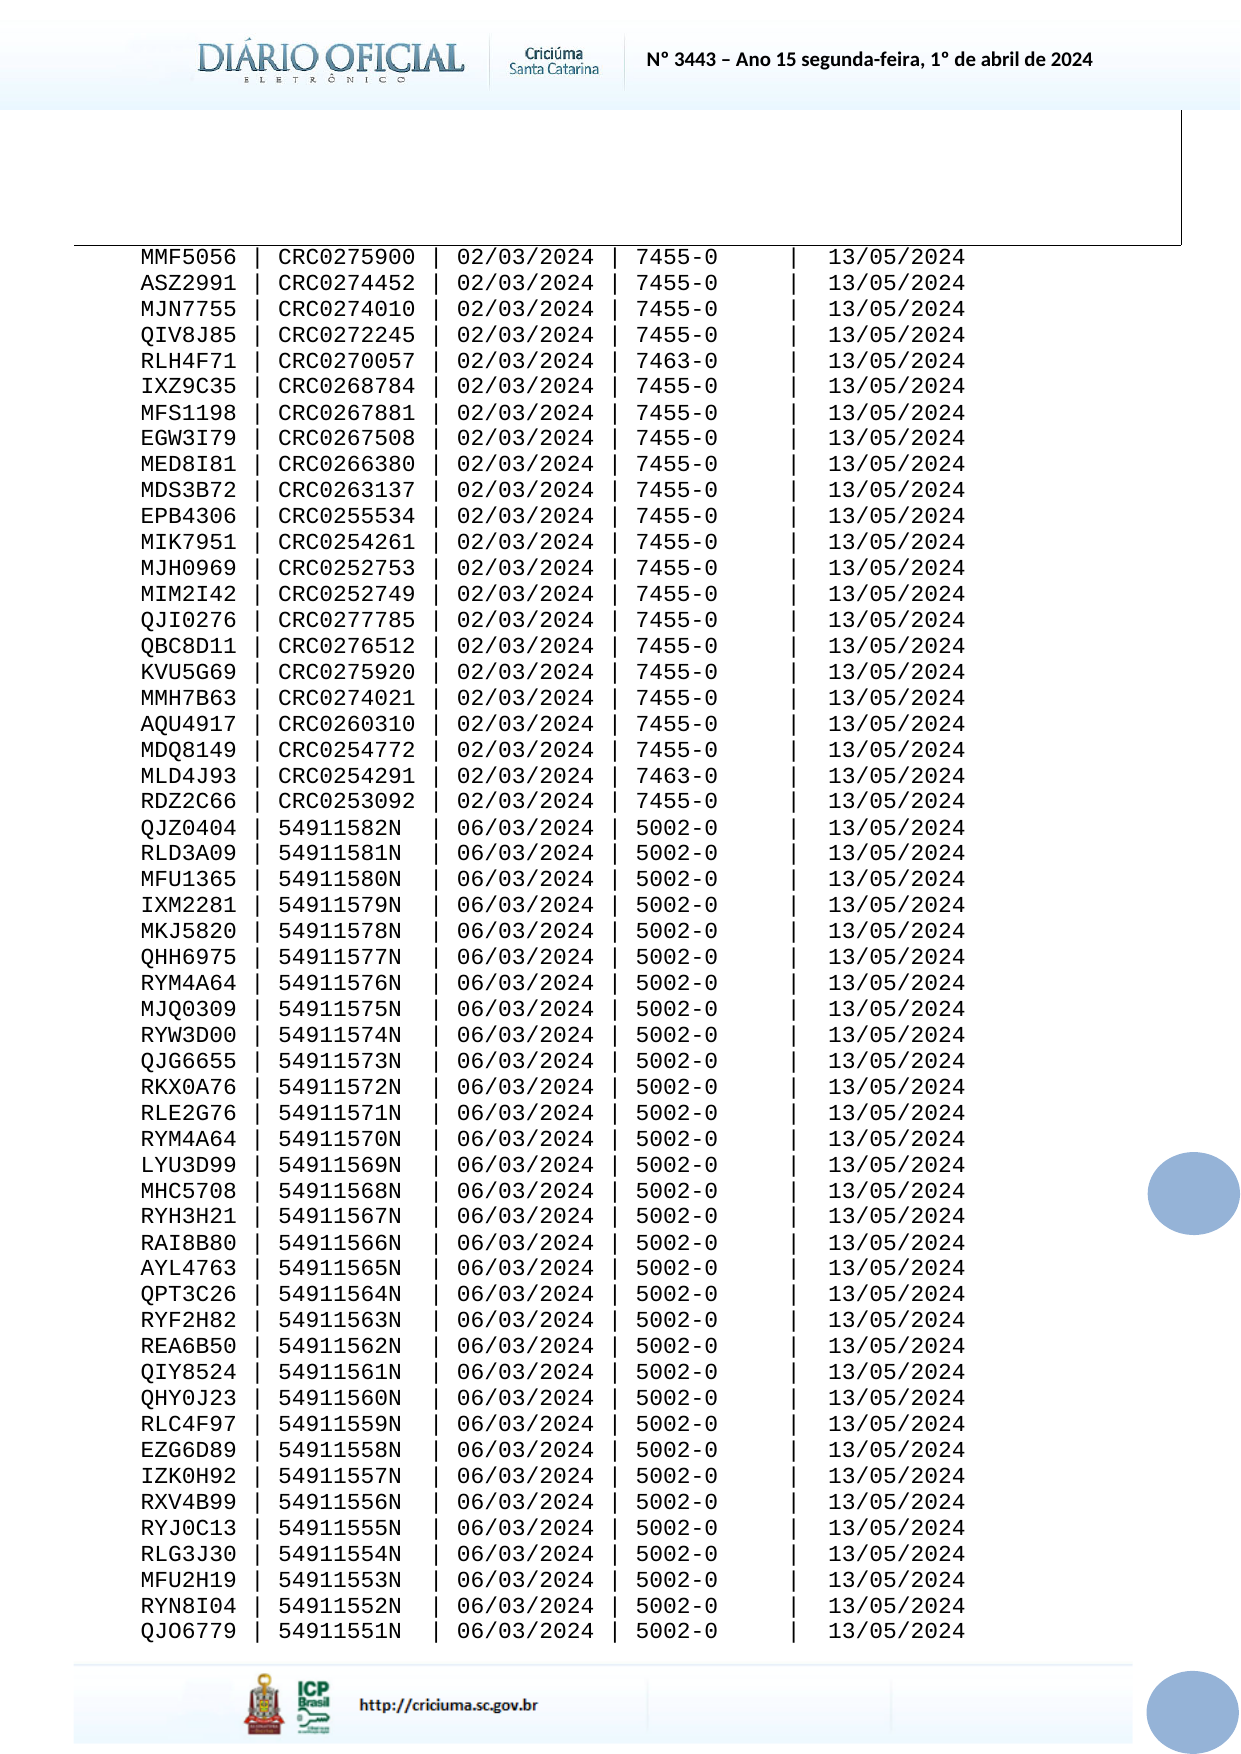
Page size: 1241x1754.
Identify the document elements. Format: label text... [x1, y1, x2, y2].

text QJO6779 | 54911551N | 06/03/2024 | 5002-0 | 13/05/2024 [44, 1620, 1181, 1646]
text RDZ2C66 | CRC0253092 | 02/03/2024 | 7455-0 | 13/05/2024 [44, 790, 1181, 816]
text MDS3B72 | CRC0263137 | 02/03/2024 | 7455-0 | 13/05/2024 [44, 479, 1181, 504]
text MDQ8149 | CRC0254772 | 02/03/2024 | 7455-0 | 13/05/2024 [44, 738, 1181, 764]
text MHC5708 | 54911568N | 06/03/2024 | 5002-0 | 13/05/2024 [44, 1179, 1150, 1205]
text RXV4B99 | 54911556N | 06/03/2024 | 5002-0 | 13/05/2024 [44, 1490, 1181, 1516]
text LYU3D99 | 54911569N | 06/03/2024 | 5002-0 | 13/05/2024 [44, 1153, 1180, 1179]
text RYJ0C13 | 54911555N | 06/03/2024 | 5002-0 | 13/05/2024 [44, 1516, 1181, 1542]
text IXZ9C35 | CRC0268784 | 02/03/2024 | 7455-0 | 13/05/2024 [44, 375, 1181, 401]
text IXM2281 | 54911579N | 06/03/2024 | 5002-0 | 13/05/2024 [44, 894, 1181, 919]
text MJH0969 | CRC0252753 | 02/03/2024 | 7455-0 | 13/05/2024 [44, 556, 1181, 582]
text QJG6655 | 54911573N | 06/03/2024 | 5002-0 | 13/05/2024 [44, 1049, 1181, 1075]
text RLE2G76 | 54911571N | 06/03/2024 | 5002-0 | 13/05/2024 [44, 1101, 1181, 1127]
text EGW3I79 | CRC0267508 | 02/03/2024 | 7455-0 | 13/05/2024 [44, 427, 1181, 453]
text RLH4F71 | CRC0270057 | 02/03/2024 | 7463-0 | 13/05/2024 [44, 349, 1181, 375]
text MFU2H19 | 54911553N | 06/03/2024 | 5002-0 | 13/05/2024 [44, 1568, 1181, 1594]
text RYM4A64 | 54911576N | 06/03/2024 | 5002-0 | 13/05/2024 [44, 971, 1181, 997]
text QBC8D11 | CRC0276512 | 02/03/2024 | 7455-0 | 13/05/2024 [44, 634, 1181, 660]
text QHY0J23 | 54911560N | 06/03/2024 | 5002-0 | 13/05/2024 [44, 1386, 1181, 1412]
text RYM4A64 | 54911570N | 06/03/2024 | 5002-0 | 13/05/2024 [44, 1127, 1181, 1153]
text MMF5056 | CRC0275900 | 02/03/2024 | 7455-0 | 13/05/2024 [44, 245, 1181, 271]
text REA6B50 | 54911562N | 06/03/2024 | 5002-0 | 13/05/2024 [44, 1334, 1181, 1361]
text AQU4917 | CRC0260310 | 02/03/2024 | 7455-0 | 13/05/2024 [44, 712, 1181, 738]
text RYF2H82 | 54911563N | 06/03/2024 | 5002-0 | 13/05/2024 [44, 1309, 1181, 1334]
text MLD4J93 | CRC0254291 | 02/03/2024 | 7463-0 | 13/05/2024 [44, 764, 1181, 790]
text RYN8I04 | 54911552N | 06/03/2024 | 5002-0 | 13/05/2024 [44, 1594, 1181, 1620]
text QPT3C26 | 54911564N | 06/03/2024 | 5002-0 | 13/05/2024 [44, 1283, 1181, 1309]
text QIY8524 | 54911561N | 06/03/2024 | 5002-0 | 13/05/2024 [44, 1361, 1181, 1386]
text MJQ0309 | 54911575N | 06/03/2024 | 5002-0 | 13/05/2024 [44, 997, 1181, 1023]
text RKX0A76 | 54911572N | 06/03/2024 | 5002-0 | 13/05/2024 [44, 1075, 1181, 1101]
text MMH7B63 | CRC0274021 | 02/03/2024 | 7455-0 | 13/05/2024 [44, 686, 1181, 712]
text RLC4F97 | 54911559N | 06/03/2024 | 5002-0 | 13/05/2024 [44, 1412, 1181, 1438]
text RYW3D00 | 54911574N | 06/03/2024 | 5002-0 | 13/05/2024 [44, 1023, 1181, 1049]
text MIK7951 | CRC0254261 | 02/03/2024 | 7455-0 | 13/05/2024 [44, 531, 1181, 556]
text MKJ5820 | 54911578N | 06/03/2024 | 5002-0 | 13/05/2024 [44, 919, 1181, 946]
text QJI0276 | CRC0277785 | 02/03/2024 | 7455-0 | 13/05/2024 [44, 608, 1181, 634]
text QJZ0404 | 54911582N | 06/03/2024 | 5002-0 | 13/05/2024 [44, 816, 1181, 842]
text KVU5G69 | CRC0275920 | 02/03/2024 | 7455-0 | 13/05/2024 [44, 660, 1181, 686]
text RYH3H21 | 54911567N | 06/03/2024 | 5002-0 | 13/05/2024 [44, 1205, 1171, 1231]
text IZK0H92 | 54911557N | 06/03/2024 | 5002-0 | 13/05/2024 [44, 1464, 1181, 1490]
text MED8I81 | CRC0266380 | 02/03/2024 | 7455-0 | 13/05/2024 [44, 453, 1181, 479]
text EZG6D89 | 54911558N | 06/03/2024 | 5002-0 | 13/05/2024 [44, 1438, 1181, 1464]
text MJN7755 | CRC0274010 | 02/03/2024 | 7455-0 | 13/05/2024 [44, 297, 1181, 323]
text QIV8J85 | CRC0272245 | 02/03/2024 | 7455-0 | 13/05/2024 [44, 323, 1181, 349]
text ASZ2991 | CRC0274452 | 02/03/2024 | 7455-0 | 13/05/2024 [44, 271, 1181, 297]
text MFU1365 | 54911580N | 06/03/2024 | 5002-0 | 13/05/2024 [44, 868, 1181, 894]
text AYL4763 | 54911565N | 06/03/2024 | 5002-0 | 13/05/2024 [44, 1257, 1181, 1283]
text EPB4306 | CRC0255534 | 02/03/2024 | 7455-0 | 13/05/2024 [44, 504, 1181, 531]
text MIM2I42 | CRC0252749 | 02/03/2024 | 7455-0 | 13/05/2024 [44, 582, 1181, 608]
text RAI8B80 | 54911566N | 06/03/2024 | 5002-0 | 13/05/2024 [44, 1231, 1181, 1257]
text RLD3A09 | 54911581N | 06/03/2024 | 5002-0 | 13/05/2024 [44, 842, 1181, 868]
text RLG3J30 | 54911554N | 06/03/2024 | 5002-0 | 13/05/2024 [44, 1542, 1181, 1568]
text QHH6975 | 54911577N | 06/03/2024 | 5002-0 | 13/05/2024 [44, 946, 1181, 971]
text MFS1198 | CRC0267881 | 02/03/2024 | 7455-0 | 13/05/2024 [44, 401, 1181, 427]
